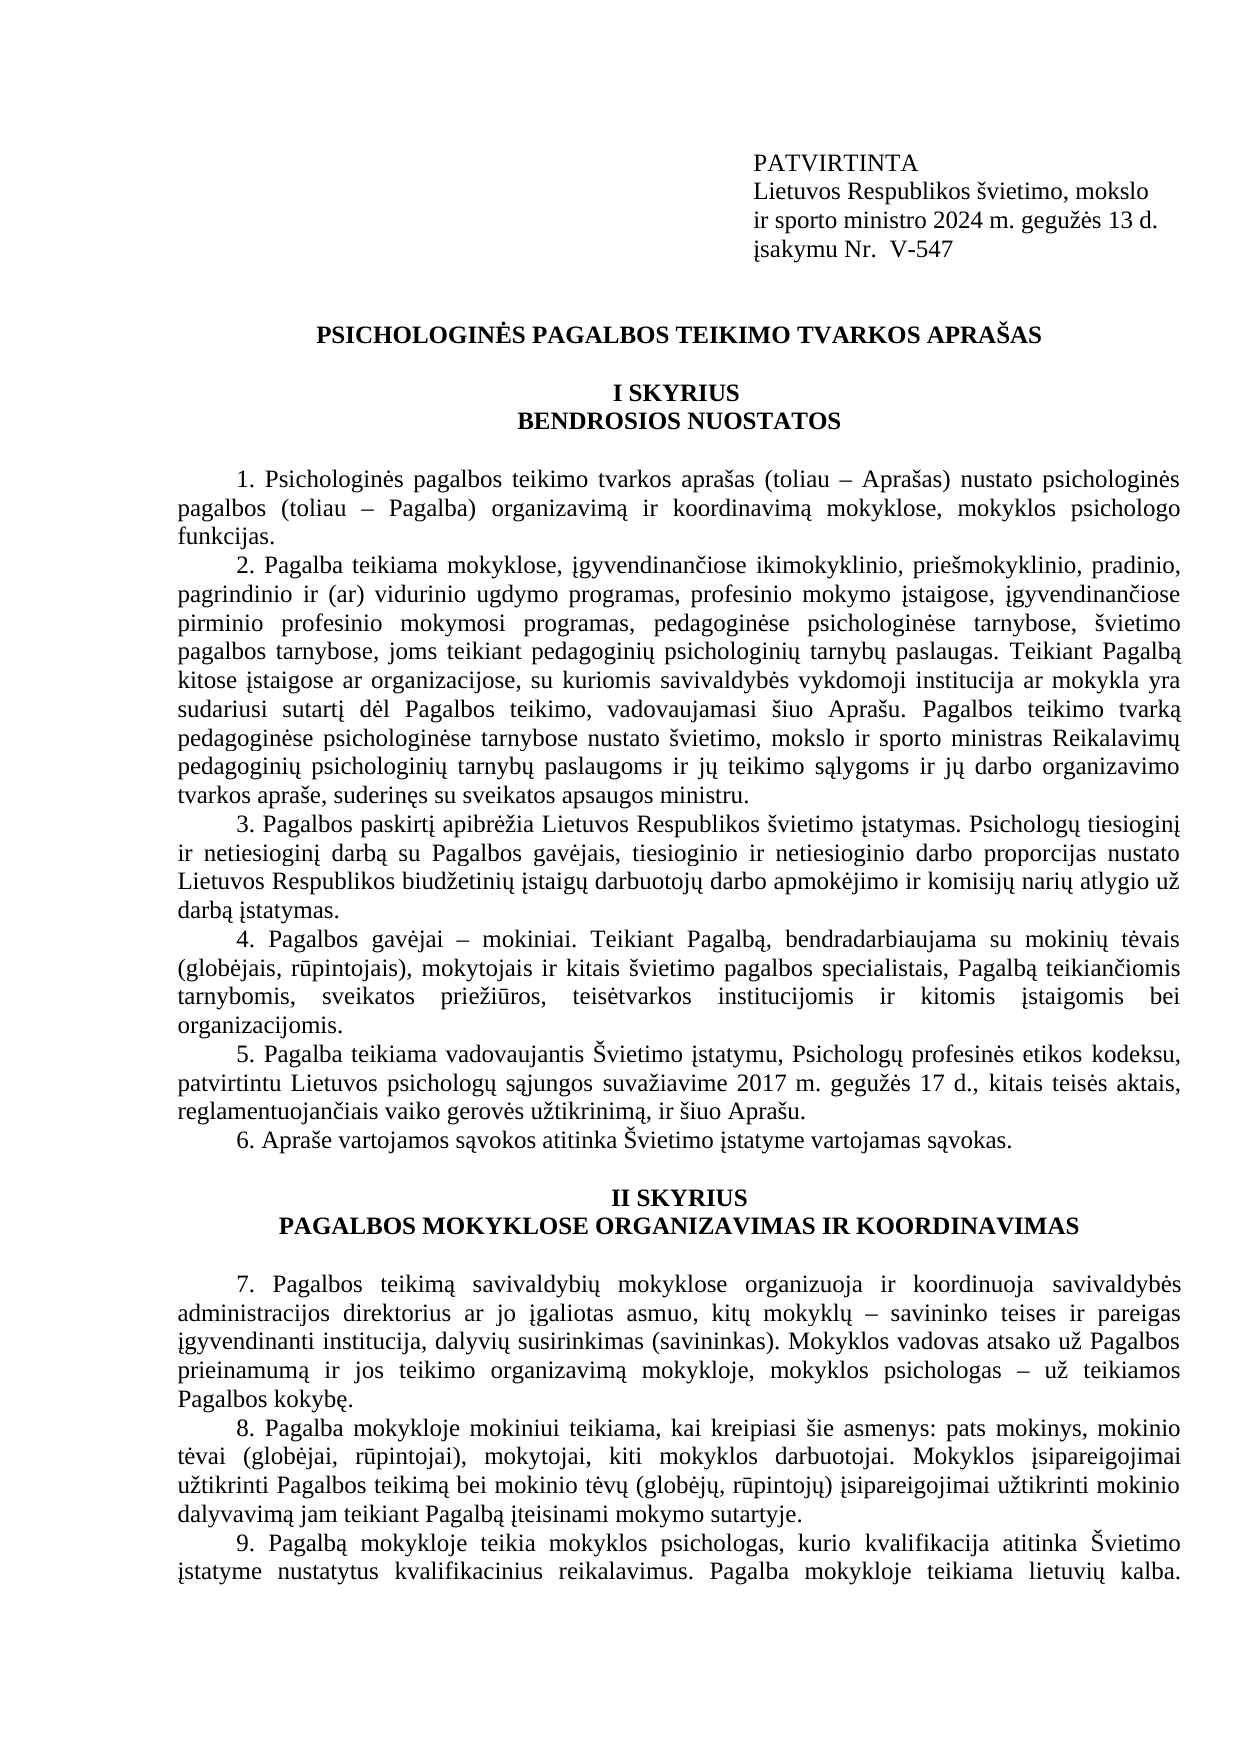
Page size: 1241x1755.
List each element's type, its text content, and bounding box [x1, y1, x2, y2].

text ir sporto ministro 2024 m. gegužės 13 d. [649, 205, 1181, 234]
text 3. Pagalbos paskirtį apibrėžia Lietuvos Respublikos švietimo įstatymas. Psichologų tiesioginį ir netiesioginį darbą su Pagalbos gavėjais, tiesioginio ir netiesioginio darbo proporcijas nustato Lietuvos Respublikos biudžetinių įstaigų darbuotojų darbo apmokėjimo ir komisijų narių atlygio už darbą įstatymas. [177, 809, 1181, 924]
text Lietuvos Respublikos švietimo, mokslo [649, 176, 1181, 205]
text PATVIRTINTA [649, 148, 1181, 176]
text PSICHOLOGINĖS PAGALBOS TEIKIMO TVARKOS APRAŠAS [177, 320, 1181, 349]
text 7. Pagalbos teikimą savivaldybių mokyklose organizuoja ir koordinuoja savivaldybės administracijos direktorius ar jo įgaliotas asmuo, kitų mokyklų – savininko teises ir pareigas įgyvendinanti institucija, dalyvių susirinkimas (savininkas). Mokyklos vadovas atsako už Pagalbos prieinamumą ir jos teikimo organizavimą mokykloje, mokyklos psichologas – už teikiamos Pagalbos kokybę. [177, 1269, 1181, 1413]
text 1. Psichologinės pagalbos teikimo tvarkos aprašas (toliau – Aprašas) nustato psichologinės pagalbos (toliau – Pagalba) organizavimą ir koordinavimą mokyklose, mokyklos psichologo funkcijas. [177, 464, 1181, 550]
text I SKYRIUS [177, 378, 1181, 406]
text 4. Pagalbos gavėjai – mokiniai. Teikiant Pagalbą, bendradarbiaujama su mokinių tėvais (globėjais, rūpintojais), mokytojais ir kitais švietimo pagalbos specialistais, Pagalbą teikiančiomis tarnybomis, sveikatos priežiūros, teisėtvarkos institucijomis ir kitomis įstaigomis bei organizacijomis. [177, 924, 1181, 1039]
text 5. Pagalba teikiama vadovaujantis Švietimo įstatymu, Psichologų profesinės etikos kodeksu, patvirtintu Lietuvos psichologų sąjungos suvažiavime 2017 m. gegužės 17 d., kitais teisės aktais, reglamentuojančiais vaiko gerovės užtikrinimą, ir šiuo Aprašu. [177, 1039, 1181, 1125]
text 2. Pagalba teikiama mokyklose, įgyvendinančiose ikimokyklinio, priešmokyklinio, pradinio, pagrindinio ir (ar) vidurinio ugdymo programas, profesinio mokymo įstaigose, įgyvendinančiose pirminio profesinio mokymosi programas, pedagoginėse psichologinėse tarnybose, švietimo pagalbos tarnybose, joms teikiant pedagoginių psichologinių tarnybų paslaugas. Teikiant Pagalbą kitose įstaigose ar organizacijose, su kuriomis savivaldybės vykdomoji institucija ar mokykla yra sudariusi sutartį dėl Pagalbos teikimo, vadovaujamasi šiuo Aprašu. Pagalbos teikimo tvarką pedagoginėse psichologinėse tarnybose nustato švietimo, mokslo ir sporto ministras Reikalavimų pedagoginių psichologinių tarnybų paslaugoms ir jų teikimo sąlygoms ir jų darbo organizavimo tvarkos apraše, suderinęs su sveikatos apsaugos ministru. [177, 550, 1181, 809]
text įsakymu Nr. V-547 [649, 234, 1181, 263]
text 6. Apraše vartojamos sąvokos atitinka Švietimo įstatyme vartojamas sąvokas. [177, 1125, 1181, 1154]
text 9. Pagalbą mokykloje teikia mokyklos psichologas, kurio kvalifikacija atitinka Švietimo įstatyme nustatytus kvalifikacinius reikalavimus. Pagalba mokykloje teikiama lietuvių kalba. [177, 1528, 1181, 1585]
text II SKYRIUS [177, 1183, 1181, 1211]
text 8. Pagalba mokykloje mokiniui teikiama, kai kreipiasi šie asmenys: pats mokinys, mokinio tėvai (globėjai, rūpintojai), mokytojai, kiti mokyklos darbuotojai. Mokyklos įsipareigojimai užtikrinti Pagalbos teikimą bei mokinio tėvų (globėjų, rūpintojų) įsipareigojimai užtikrinti mokinio dalyvavimą jam teikiant Pagalbą įteisinami mokymo sutartyje. [177, 1413, 1181, 1528]
text PAGALBOS MOKYKLOSE ORGANIZAVIMAS IR KOORDINAVIMAS [177, 1211, 1181, 1240]
text BENDROSIOS NUOSTATOS [177, 406, 1181, 435]
